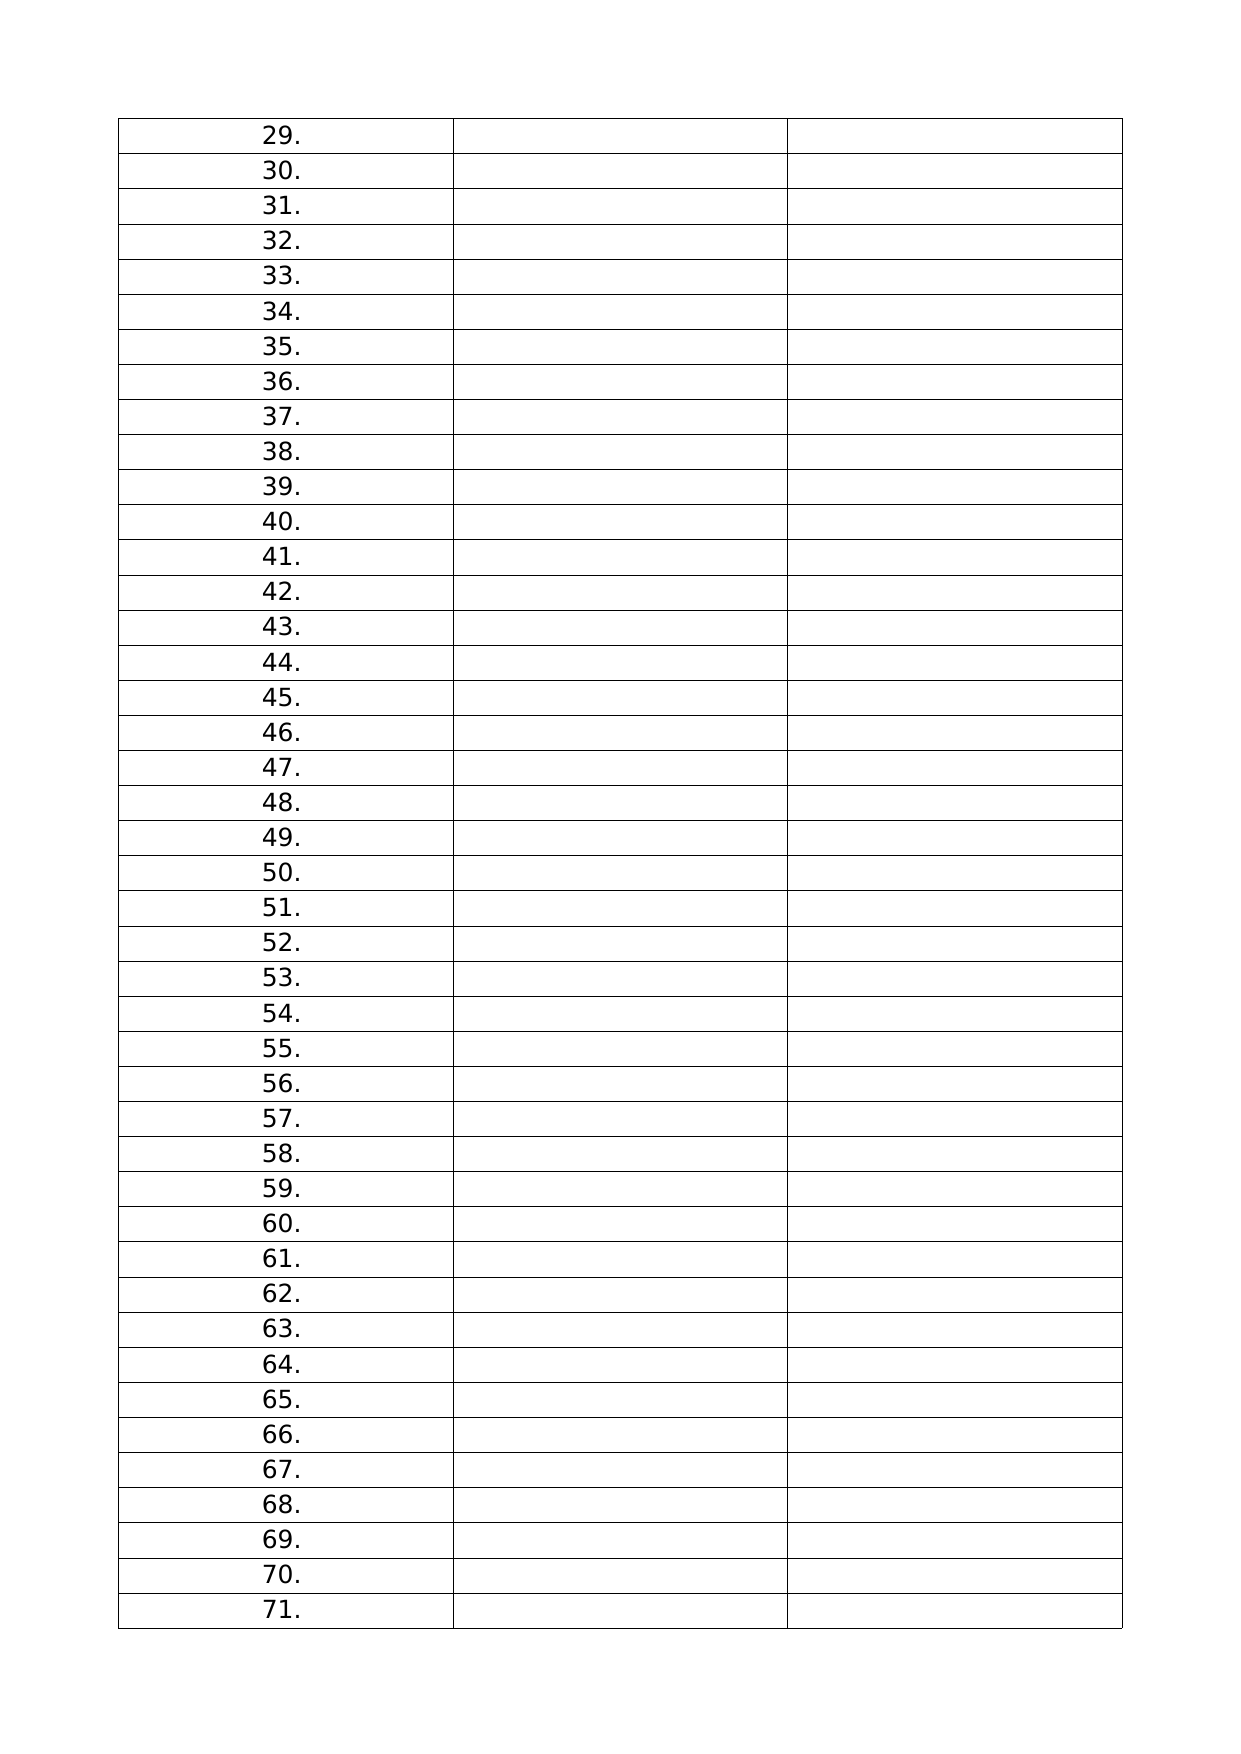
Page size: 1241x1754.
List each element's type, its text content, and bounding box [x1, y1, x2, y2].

table_cell [788, 154, 1122, 188]
table_cell [788, 1032, 1122, 1066]
table_cell [454, 1559, 787, 1592]
table_cell [454, 1488, 787, 1522]
table_cell [454, 891, 787, 926]
table_cell 51. [119, 891, 453, 926]
table_cell [788, 927, 1122, 961]
table_cell [454, 716, 787, 750]
table_cell 35. [119, 330, 453, 364]
table_cell [454, 821, 787, 855]
table_cell 38. [119, 435, 453, 469]
table_cell [454, 786, 787, 820]
table_cell 42. [119, 576, 453, 609]
table_cell [454, 1418, 787, 1452]
table_cell 29. [119, 119, 453, 153]
table_cell [788, 891, 1122, 926]
table_cell 58. [119, 1137, 453, 1171]
table_cell 62. [119, 1278, 453, 1312]
table_cell [454, 751, 787, 785]
table_cell [454, 505, 787, 539]
table_cell [454, 225, 787, 258]
table_cell 59. [119, 1172, 453, 1206]
table_cell [454, 962, 787, 996]
table_cell [454, 365, 787, 399]
table_cell 39. [119, 470, 453, 504]
table_cell 34. [119, 295, 453, 329]
table_cell [454, 1032, 787, 1066]
table_cell 67. [119, 1453, 453, 1487]
table_cell [788, 1067, 1122, 1101]
table_cell [454, 611, 787, 645]
table_cell [788, 365, 1122, 399]
table_cell 47. [119, 751, 453, 785]
table_cell [454, 1348, 787, 1382]
table_cell 40. [119, 505, 453, 539]
table_cell [788, 1559, 1122, 1592]
table_cell [788, 997, 1122, 1031]
table_cell [788, 505, 1122, 539]
table_cell [454, 646, 787, 680]
table_cell 45. [119, 681, 453, 715]
table_cell [788, 1137, 1122, 1171]
table_cell 43. [119, 611, 453, 645]
table_cell [788, 1383, 1122, 1417]
table_cell [454, 154, 787, 188]
table_cell 48. [119, 786, 453, 820]
table_cell [788, 540, 1122, 574]
table_cell 65. [119, 1383, 453, 1417]
table_cell 44. [119, 646, 453, 680]
table_cell [788, 260, 1122, 294]
table_cell 64. [119, 1348, 453, 1382]
table_cell 54. [119, 997, 453, 1031]
table_cell 57. [119, 1102, 453, 1136]
table_cell [454, 119, 787, 153]
table_cell [454, 1278, 787, 1312]
table_cell [788, 1207, 1122, 1241]
table_cell [454, 1102, 787, 1136]
table_cell [454, 330, 787, 364]
table_cell [454, 856, 787, 890]
table_cell [788, 435, 1122, 469]
table_cell 63. [119, 1313, 453, 1347]
table_cell [788, 821, 1122, 855]
table_cell [788, 1242, 1122, 1277]
table_cell [788, 1488, 1122, 1522]
table_cell [454, 1067, 787, 1101]
table_cell [788, 786, 1122, 820]
table_cell 33. [119, 260, 453, 294]
table_cell [454, 1313, 787, 1347]
table_cell [454, 1594, 787, 1628]
table_cell [454, 189, 787, 223]
table_cell [788, 611, 1122, 645]
table_cell [454, 997, 787, 1031]
table_cell [788, 225, 1122, 258]
table_cell 71. [119, 1594, 453, 1628]
table_cell [788, 1278, 1122, 1312]
table_cell 68. [119, 1488, 453, 1522]
table_cell [454, 260, 787, 294]
table_cell 52. [119, 927, 453, 961]
table_cell [454, 470, 787, 504]
table_cell 46. [119, 716, 453, 750]
table_cell 50. [119, 856, 453, 890]
table_cell 56. [119, 1067, 453, 1101]
table_cell [788, 1594, 1122, 1628]
table_cell [788, 962, 1122, 996]
table_cell 41. [119, 540, 453, 574]
table_cell 61. [119, 1242, 453, 1277]
table_cell 32. [119, 225, 453, 258]
table_cell [454, 576, 787, 609]
table_cell [454, 1207, 787, 1241]
table_cell [788, 189, 1122, 223]
table_cell [788, 1453, 1122, 1487]
table_cell 60. [119, 1207, 453, 1241]
table_cell [788, 1418, 1122, 1452]
table_cell [454, 1137, 787, 1171]
table_cell [788, 295, 1122, 329]
table_cell [454, 927, 787, 961]
table_cell [788, 646, 1122, 680]
table_cell [788, 856, 1122, 890]
table_cell [788, 576, 1122, 609]
table_cell [788, 1348, 1122, 1382]
table_cell 70. [119, 1559, 453, 1592]
table_cell 49. [119, 821, 453, 855]
table_cell [454, 1383, 787, 1417]
table_cell [788, 1172, 1122, 1206]
table_cell [454, 400, 787, 434]
table_cell [454, 681, 787, 715]
table_cell [788, 1102, 1122, 1136]
table_cell [454, 1172, 787, 1206]
table_cell [788, 119, 1122, 153]
table_cell [454, 1523, 787, 1557]
table_cell [788, 470, 1122, 504]
table_cell [788, 1313, 1122, 1347]
table_cell [788, 1523, 1122, 1557]
table_cell 55. [119, 1032, 453, 1066]
table_cell [788, 681, 1122, 715]
table_cell 31. [119, 189, 453, 223]
table_cell 66. [119, 1418, 453, 1452]
table_cell 69. [119, 1523, 453, 1557]
table_cell [454, 1453, 787, 1487]
table_cell [454, 295, 787, 329]
table_cell [788, 716, 1122, 750]
table_cell 36. [119, 365, 453, 399]
table_cell [788, 400, 1122, 434]
table_cell 53. [119, 962, 453, 996]
table_cell [788, 751, 1122, 785]
table_cell [454, 1242, 787, 1277]
table_cell 37. [119, 400, 453, 434]
table_cell [788, 330, 1122, 364]
table_cell 30. [119, 154, 453, 188]
table_cell [454, 540, 787, 574]
table_cell [454, 435, 787, 469]
